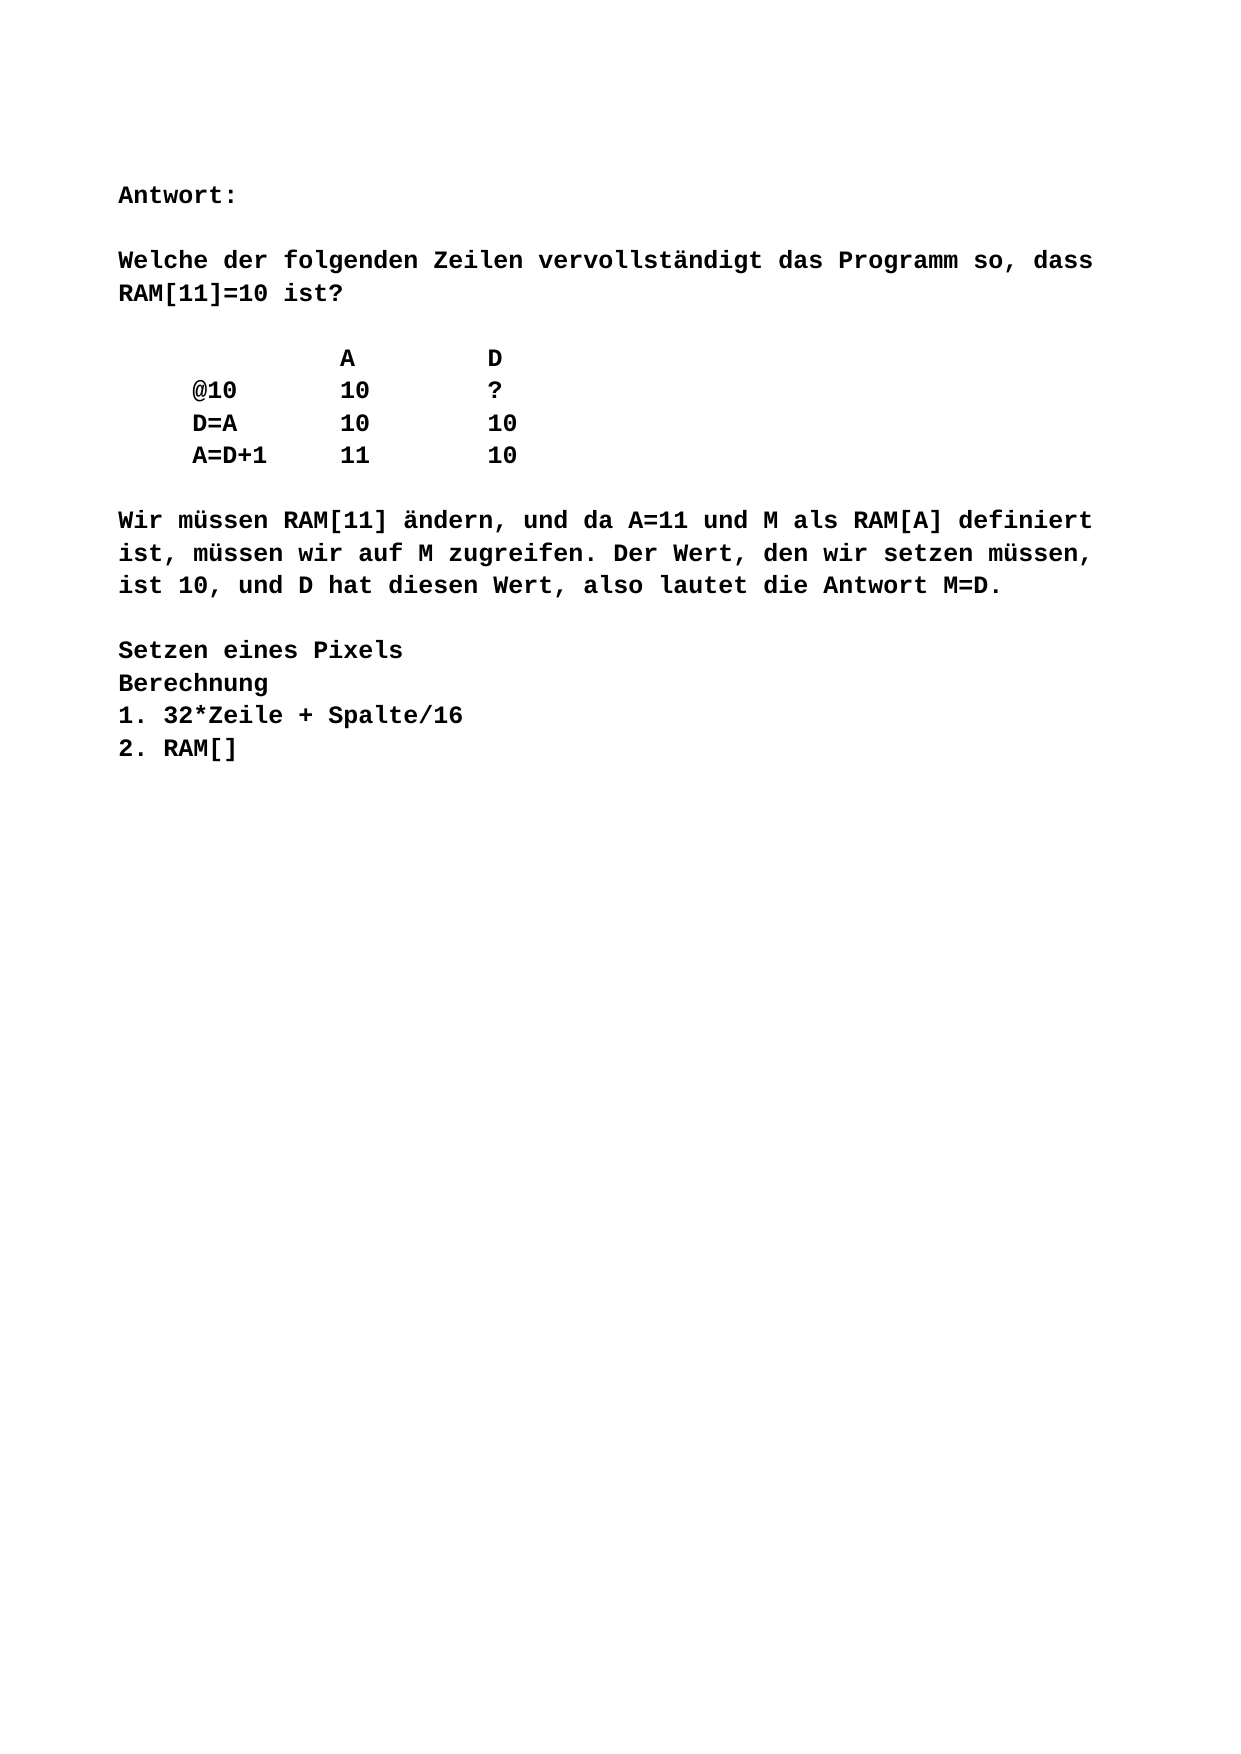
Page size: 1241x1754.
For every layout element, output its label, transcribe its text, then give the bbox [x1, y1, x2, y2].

text A D [118, 346, 1122, 374]
text A=D+1 11 10 [118, 443, 1122, 471]
text Welche der folgenden Zeilen vervollständigt das Programm so, dass RAM[11]=10 ist? [118, 248, 1122, 309]
text 2. RAM[] [118, 736, 1122, 764]
text Berechnung [118, 671, 1122, 699]
text Antwort: [118, 183, 1122, 211]
text 1. 32*Zeile + Spalte/16 [118, 703, 1122, 731]
text Wir müssen RAM[11] ändern, und da A=11 und M als RAM[A] definiert ist, müssen wir auf M zugreifen. Der Wert, den wir setzen müssen, ist 10, und D hat diesen Wert, also lautet die Antwort M=D. [118, 508, 1122, 601]
text D=A 10 10 [118, 411, 1122, 439]
text @10 10 ? [118, 378, 1122, 406]
text Setzen eines Pixels [118, 638, 1122, 666]
